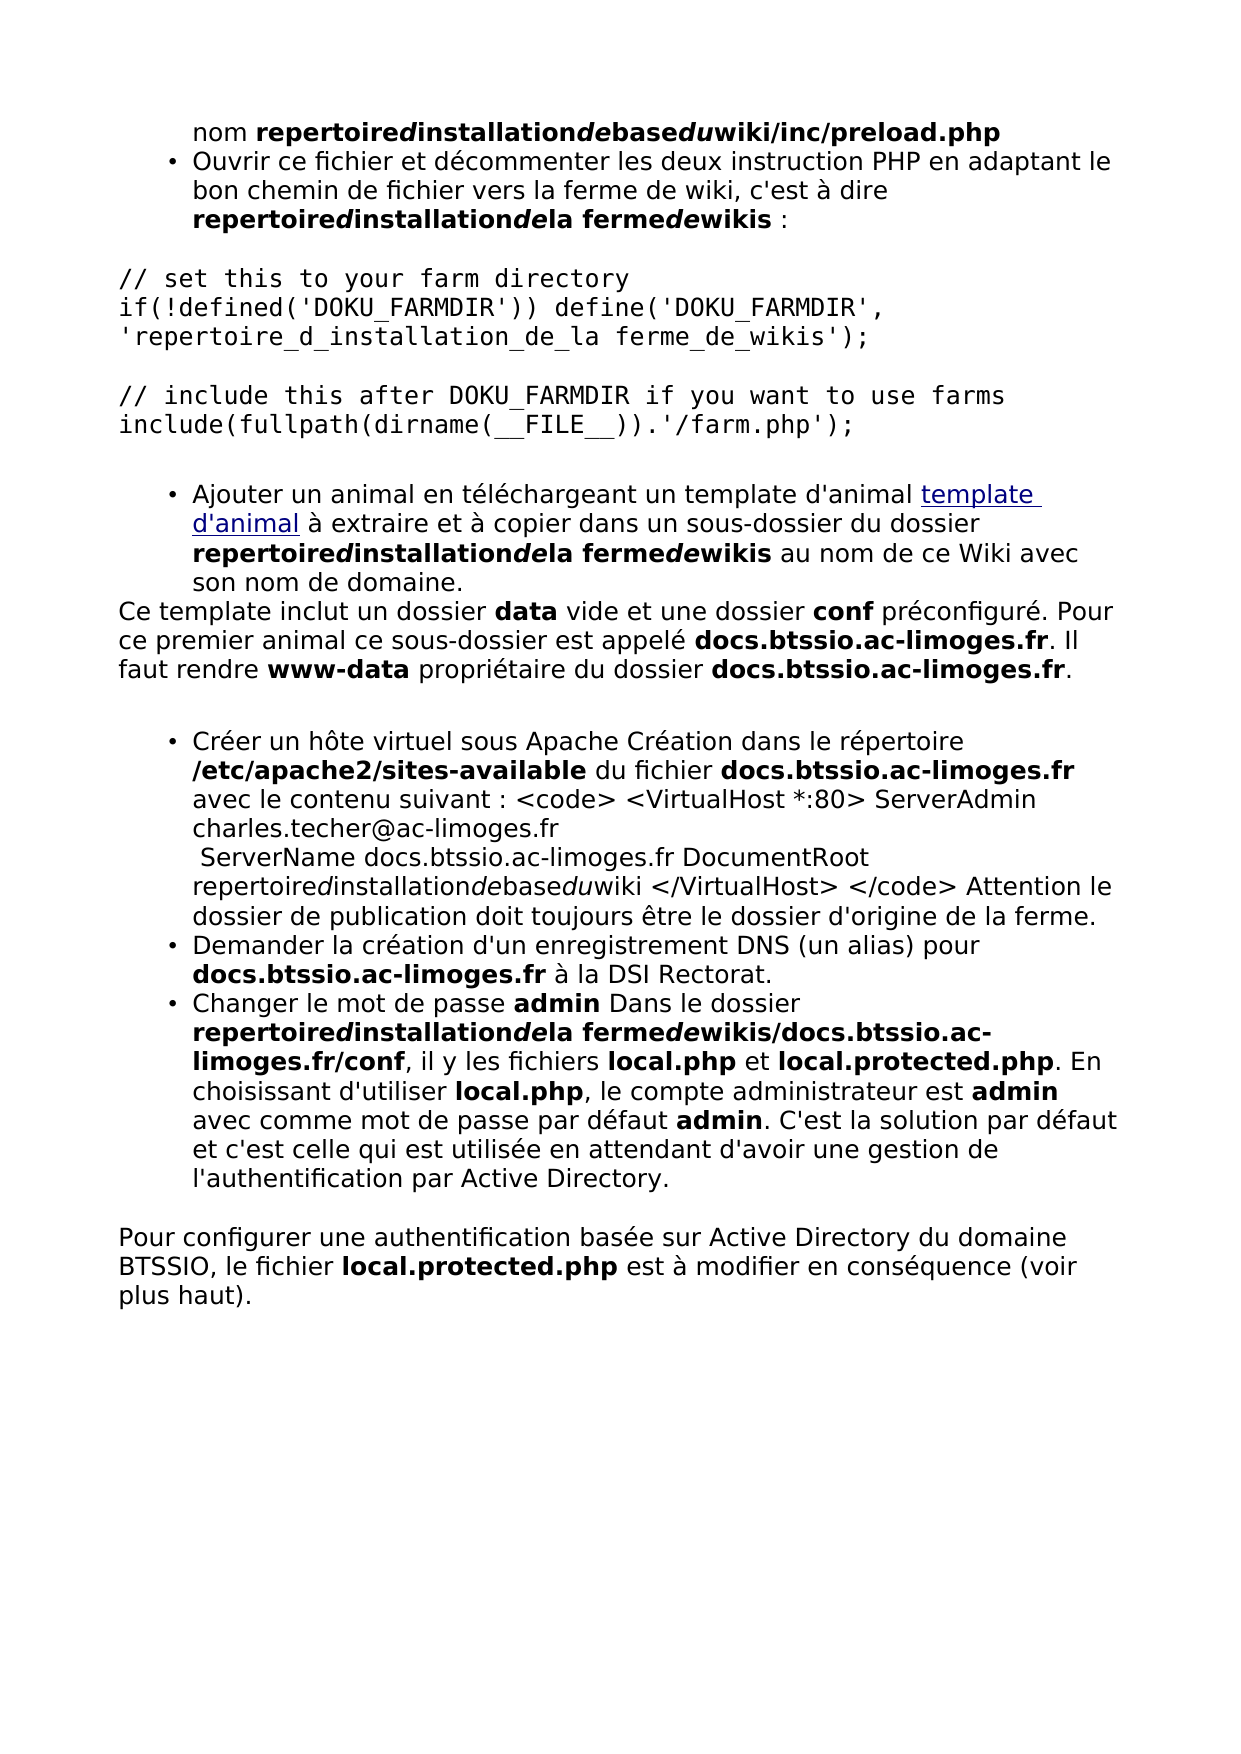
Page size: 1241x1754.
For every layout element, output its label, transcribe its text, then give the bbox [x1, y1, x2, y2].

text Ce template inclut un dossier data vide et une dossier conf préconfiguré. Pour ce premier animal ce sous-dossier est appelé docs.btssio.ac-limoges.fr. Il faut rendre www-data propriétaire du dossier docs.btssio.ac-limoges.fr. [118, 597, 1122, 685]
list nom repertoiredinstallationdebaseduwiki/inc/preload.php [177, 118, 1122, 147]
text // set this to your farm directory if(!defined('DOKU_FARMDIR')) define('DOKU_FARMDIR', 'repertoire_d_installation_de_la ferme_de_wikis'); // include this after DOKU_FARMDIR if you want to use farms include(fullpath(dirname(__FILE__)).'/farm.php'); [118, 264, 1122, 439]
list Créer un hôte virtuel sous Apache Création dans le répertoire /etc/apache2/sites-available du fichier docs.btssio.ac-limoges.fr avec le contenu suivant : <code> <VirtualHost *:80> ServerAdmin charles.techer@ac-limoges.fr ServerName docs.btssio.ac-limoges.fr DocumentRoot repertoiredinstallationdebaseduwiki </VirtualHost> </code> Attention le dossier de publication doit toujours être le dossier d'origine de la ferme. [177, 727, 1122, 931]
list Changer le mot de passe admin Dans le dossier repertoiredinstallationdela fermedewikis/docs.btssio.ac-limoges.fr/conf, il y les fichiers local.php et local.protected.php. En choisissant d'utiliser local.php, le compte administrateur est admin avec comme mot de passe par défaut admin. C'est la solution par défaut et c'est celle qui est utilisée en attendant d'avoir une gestion de l'authentification par Active Directory. [177, 989, 1122, 1193]
list Demander la création d'un enregistrement DNS (un alias) pour docs.btssio.ac-limoges.fr à la DSI Rectorat. [177, 931, 1122, 989]
list Ajouter un animal en téléchargeant un template d'animal template d'animal à extraire et à copier dans un sous-dossier du dossier repertoiredinstallationdela fermedewikis au nom de ce Wiki avec son nom de domaine. [177, 481, 1122, 597]
text Pour configurer une authentification basée sur Active Directory du domaine BTSSIO, le fichier local.protected.php est à modifier en conséquence (voir plus haut). [118, 1223, 1122, 1310]
list Ouvrir ce fichier et décommenter les deux instruction PHP en adaptant le bon chemin de fichier vers la ferme de wiki, c'est à dire repertoiredinstallationdela fermedewikis : [177, 147, 1122, 235]
